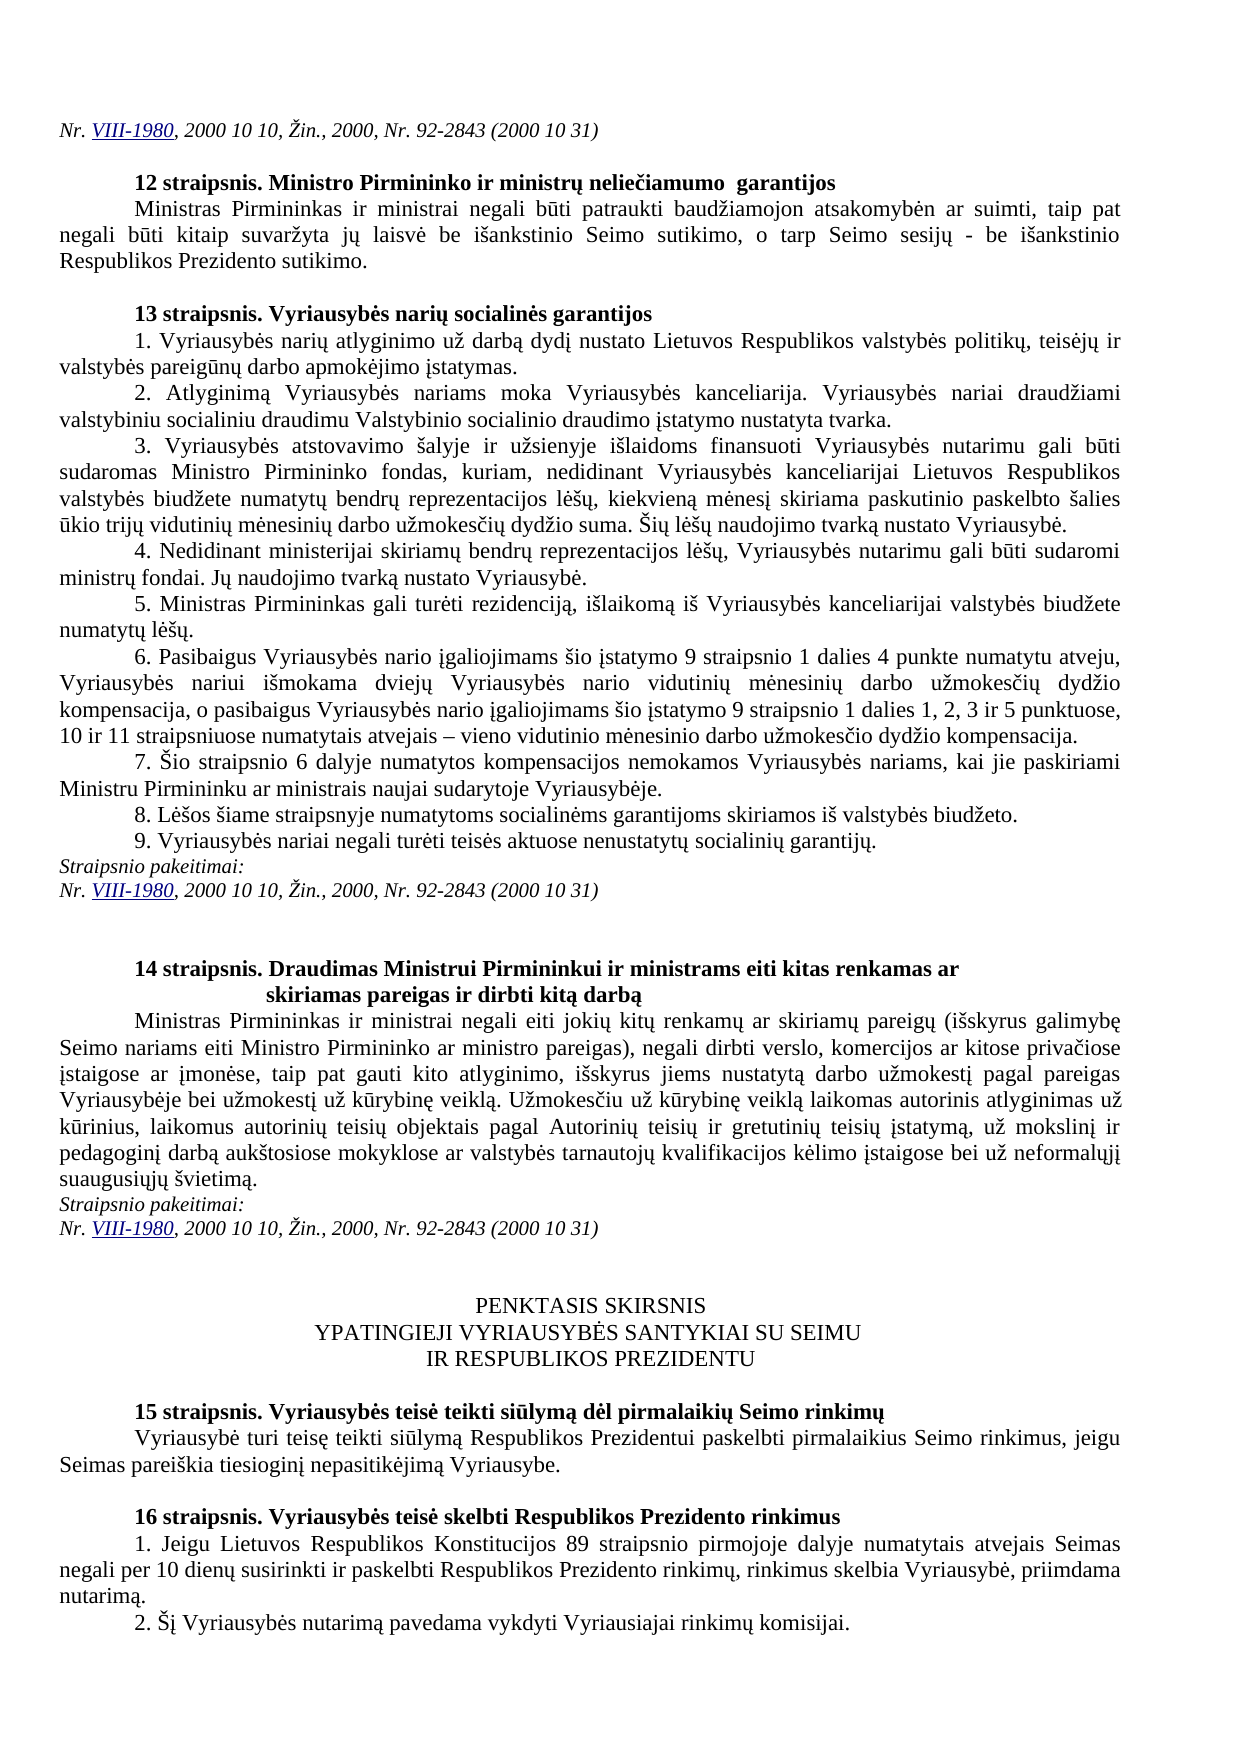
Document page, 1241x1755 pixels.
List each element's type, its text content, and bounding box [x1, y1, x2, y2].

text Ministras Pirmininkas ir ministrai negali eiti jokių kitų renkamų ar skiriamų pareigų (išskyrus galimybę Seimo nariams eiti Ministro Pirmininko ar ministro pareigas), negali dirbti verslo, komercijos ar kitose privačiose įstaigose ar įmonėse, taip pat gauti kito atlyginimo, išskyrus jiems nustatytą darbo užmokestį pagal pareigas Vyriausybėje bei užmokestį už kūrybinę veiklą. Užmokesčiu už kūrybinę veiklą laikomas autorinis atlyginimas už kūrinius, laikomus autorinių teisių objektais pagal Autorinių teisių ir gretutinių teisių įstatymą, už mokslinį ir pedagoginį darbą aukštosiose mokyklose ar valstybės tarnautojų kvalifikacijos kėlimo įstaigose bei už neformalųjį suaugusiųjų švietimą. [59, 1007, 1122, 1192]
text YPATINGIEJI VYRIAUSYBĖS SANTYKIAI SU SEIMU [59, 1319, 1122, 1345]
text IR RESPUBLIKOS PREZIDENTU [59, 1345, 1122, 1372]
text 3. Vyriausybės atstovavimo šalyje ir užsienyje išlaidoms finansuoti Vyriausybės nutarimu gali būti sudaromas Ministro Pirmininko fondas, kuriam, nedidinant Vyriausybės kanceliarijai Lietuvos Respublikos valstybės biudžete numatytų bendrų reprezentacijos lėšų, kiekvieną mėnesį skiriama paskutinio paskelbto šalies ūkio trijų vidutinių mėnesinių darbo užmokesčių dydžio suma. Šių lėšų naudojimo tvarką nustato Vyriausybė. [59, 432, 1122, 537]
text 6. Pasibaigus Vyriausybės nario įgaliojimams šio įstatymo 9 straipsnio 1 dalies 4 punkte numatytu atveju, Vyriausybės nariui išmokama dviejų Vyriausybės nario vidutinių mėnesinių darbo užmokesčių dydžio kompensacija, o pasibaigus Vyriausybės nario įgaliojimams šio įstatymo 9 straipsnio 1 dalies 1, 2, 3 ir 5 punktuose, 10 ir 11 straipsniuose numatytais atvejais – vieno vidutinio mėnesinio darbo užmokesčio dydžio kompensacija. [59, 643, 1122, 748]
text 12 straipsnis. Ministro Pirmininko ir ministrų neliečiamumo garantijos [59, 168, 1122, 195]
text 2. Šį Vyriausybės nutarimą pavedama vykdyti Vyriausiajai rinkimų komisijai. [59, 1609, 1122, 1635]
text Nr. VIII-1980, 2000 10 10, Žin., 2000, Nr. 92-2843 (2000 10 31) [59, 118, 1122, 142]
text Penktasis skirsnis [59, 1293, 1122, 1319]
text skiriamas pareigas ir dirbti kitą darbą [266, 981, 1122, 1007]
text 15 straipsnis. Vyriausybės teisė teikti siūlymą dėl pirmalaikių Seimo rinkimų [59, 1398, 1122, 1424]
text 8. Lėšos šiame straipsnyje numatytoms socialinėms garantijoms skiriamos iš valstybės biudžeto. [59, 801, 1122, 827]
text 4. Nedidinant ministerijai skiriamų bendrų reprezentacijos lėšų, Vyriausybės nutarimu gali būti sudaromi ministrų fondai. Jų naudojimo tvarką nustato Vyriausybė. [59, 537, 1122, 590]
text Nr. VIII-1980, 2000 10 10, Žin., 2000, Nr. 92-2843 (2000 10 31) [59, 878, 1122, 902]
text Ministras Pirmininkas ir ministrai negali būti patraukti baudžiamojon atsakomybėn ar suimti, taip pat negali būti kitaip suvaržyta jų laisvė be išankstinio Seimo sutikimo, o tarp Seimo sesijų - be išankstinio Respublikos Prezidento sutikimo. [59, 195, 1122, 274]
text 9. Vyriausybės nariai negali turėti teisės aktuose nenustatytų socialinių garantijų. [59, 827, 1122, 854]
text 7. Šio straipsnio 6 dalyje numatytos kompensacijos nemokamos Vyriausybės nariams, kai jie paskiriami Ministru Pirmininku ar ministrais naujai sudarytoje Vyriausybėje. [59, 748, 1122, 801]
text 1. Vyriausybės narių atlyginimo už darbą dydį nustato Lietuvos Respublikos valstybės politikų, teisėjų ir valstybės pareigūnų darbo apmokėjimo įstatymas. [59, 327, 1122, 379]
text Straipsnio pakeitimai: [59, 1192, 1122, 1216]
text Nr. VIII-1980, 2000 10 10, Žin., 2000, Nr. 92-2843 (2000 10 31) [59, 1216, 1122, 1240]
text 2. Atlyginimą Vyriausybės nariams moka Vyriausybės kanceliarija. Vyriausybės nariai draudžiami valstybiniu socialiniu draudimu Valstybinio socialinio draudimo įstatymo nustatyta tvarka. [59, 379, 1122, 432]
text Vyriausybė turi teisę teikti siūlymą Respublikos Prezidentui paskelbti pirmalaikius Seimo rinkimus, jeigu Seimas pareiškia tiesioginį nepasitikėjimą Vyriausybe. [59, 1424, 1122, 1477]
text 14 straipsnis. Draudimas Ministrui Pirmininkui ir ministrams eiti kitas renkamas ar [134, 954, 1122, 981]
text 1. Jeigu Lietuvos Respublikos Konstitucijos 89 straipsnio pirmojoje dalyje numatytais atvejais Seimas negali per 10 dienų susirinkti ir paskelbti Respublikos Prezidento rinkimų, rinkimus skelbia Vyriausybė, priimdama nutarimą. [59, 1530, 1122, 1609]
text 13 straipsnis. Vyriausybės narių socialinės garantijos [59, 300, 1122, 327]
text 5. Ministras Pirmininkas gali turėti rezidenciją, išlaikomą iš Vyriausybės kanceliarijai valstybės biudžete numatytų lėšų. [59, 590, 1122, 643]
text 16 straipsnis. Vyriausybės teisė skelbti Respublikos Prezidento rinkimus [59, 1503, 1122, 1530]
text Straipsnio pakeitimai: [59, 854, 1122, 878]
